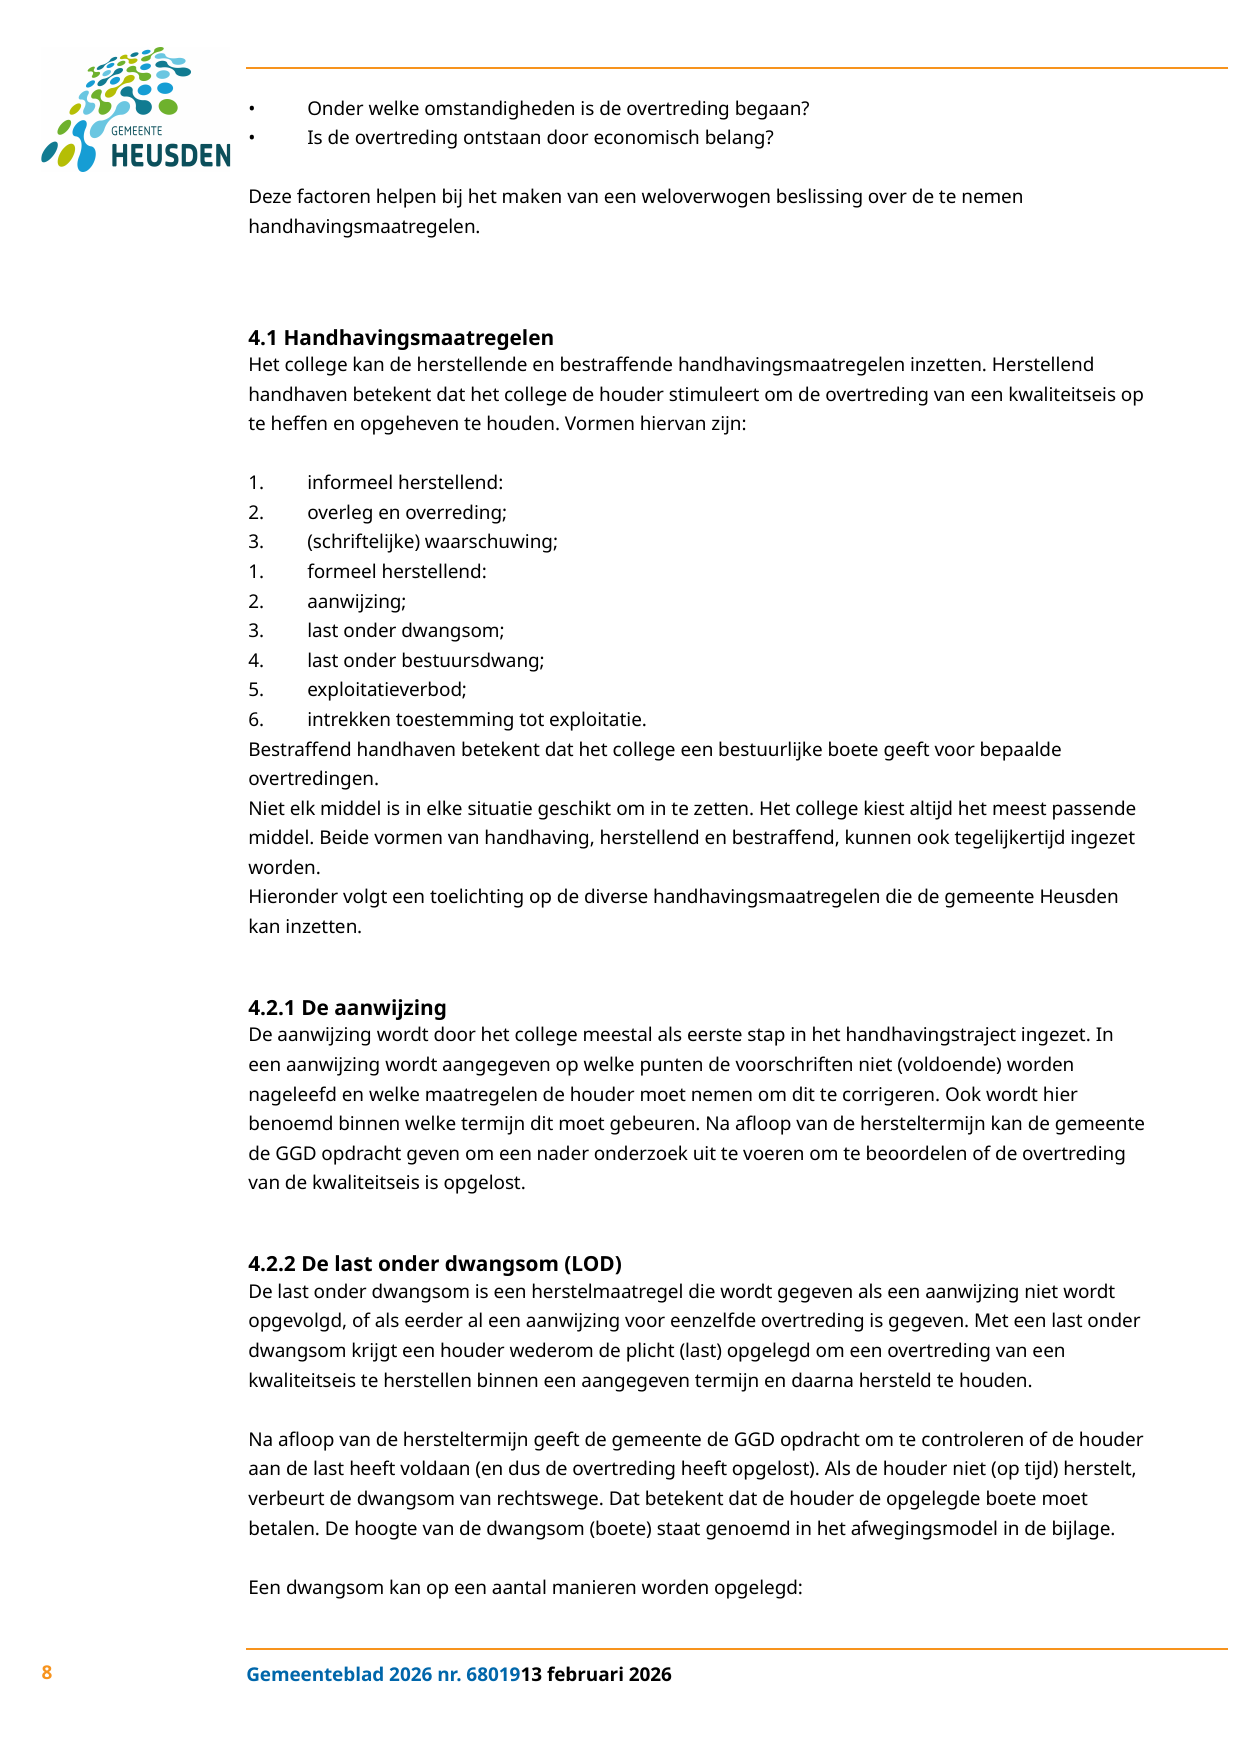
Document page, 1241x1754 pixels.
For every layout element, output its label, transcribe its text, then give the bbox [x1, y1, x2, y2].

text 4.2.2 De last onder dwangsom (LOD) [248, 1249, 1152, 1278]
list aanwijzing; [248, 588, 1152, 613]
text Bestraffend handhaven betekent dat het college een bestuurlijke boete geeft voor bepaalde overtredingen. [248, 736, 1152, 791]
text Een dwangsom kan op een aantal manieren worden opgelegd: [248, 1574, 1152, 1599]
picture [41, 47, 231, 172]
list Is de overtreding ontstaan door economisch belang? [248, 124, 1152, 150]
list formeel herstellend: [248, 558, 1152, 584]
list informeel herstellend: [248, 469, 1152, 495]
text Hieronder volgt een toelichting op de diverse handhavingsmaatregelen die de gemeente Heusden kan inzetten. [248, 884, 1152, 939]
list intrekken toestemming tot exploitatie. [248, 706, 1152, 732]
text De aanwijzing wordt door het college meestal als eerste stap in het handhavingstraject ingezet. In een aanwijzing wordt aangegeven op welke punten de voorschriften niet (voldoende) worden nageleefd en welke maatregelen de houder moet nemen om dit te corrigeren. Ook wordt hier benoemd binnen welke termijn dit moet gebeuren. Na afloop van de hersteltermijn kan de gemeente de GGD opdracht geven om een nader onderzoek uit te voeren om te beoordelen of de overtreding van de kwaliteitseis is opgelost. [248, 1022, 1152, 1195]
text Deze factoren helpen bij het maken van een weloverwogen beslissing over de te nemen handhavingsmaatregelen. [248, 183, 1152, 239]
text Na afloop van de hersteltermijn geeft de gemeente de GGD opdracht om te controleren of de houder aan de last heeft voldaan (en dus de overtreding heeft opgelost). Als de houder niet (op tijd) herstelt, verbeurt de dwangsom van rechtswege. Dat betekent dat de houder de opgelegde boete moet betalen. De hoogte van de dwangsom (boete) staat genoemd in het afwegingsmodel in de bijlage. [248, 1426, 1152, 1540]
list exploitatieverbod; [248, 677, 1152, 702]
text 4.2.1 De aanwijzing [248, 993, 1152, 1022]
list overleg en overreding; [248, 499, 1152, 525]
list Onder welke omstandigheden is de overtreding begaan? [248, 95, 1152, 121]
text De last onder dwangsom is een herstelmaatregel die wordt gegeven als een aanwijzing niet wordt opgevolgd, of als eerder al een aanwijzing voor eenzelfde overtreding is gegeven. Met een last onder dwangsom krijgt een houder wederom de plicht (last) opgelegd om een overtreding van een kwaliteitseis te herstellen binnen een aangegeven termijn en daarna hersteld te houden. [248, 1278, 1152, 1392]
list last onder dwangsom; [248, 617, 1152, 643]
text Het college kan de herstellende en bestraffende handhavingsmaatregelen inzetten. Herstellend handhaven betekent dat het college de houder stimuleert om de overtreding van een kwaliteitseis op te heffen en opgeheven te houden. Vormen hiervan zijn: [248, 351, 1152, 436]
text Niet elk middel is in elke situatie geschikt om in te zetten. Het college kiest altijd het meest passende middel. Beide vormen van handhaving, herstellend en bestraffend, kunnen ook tegelijkertijd ingezet worden. [248, 795, 1152, 880]
text 4.1 Handhavingsmaatregelen [248, 323, 1152, 351]
list last onder bestuursdwang; [248, 647, 1152, 673]
list (schriftelijke) waarschuwing; [248, 529, 1152, 554]
